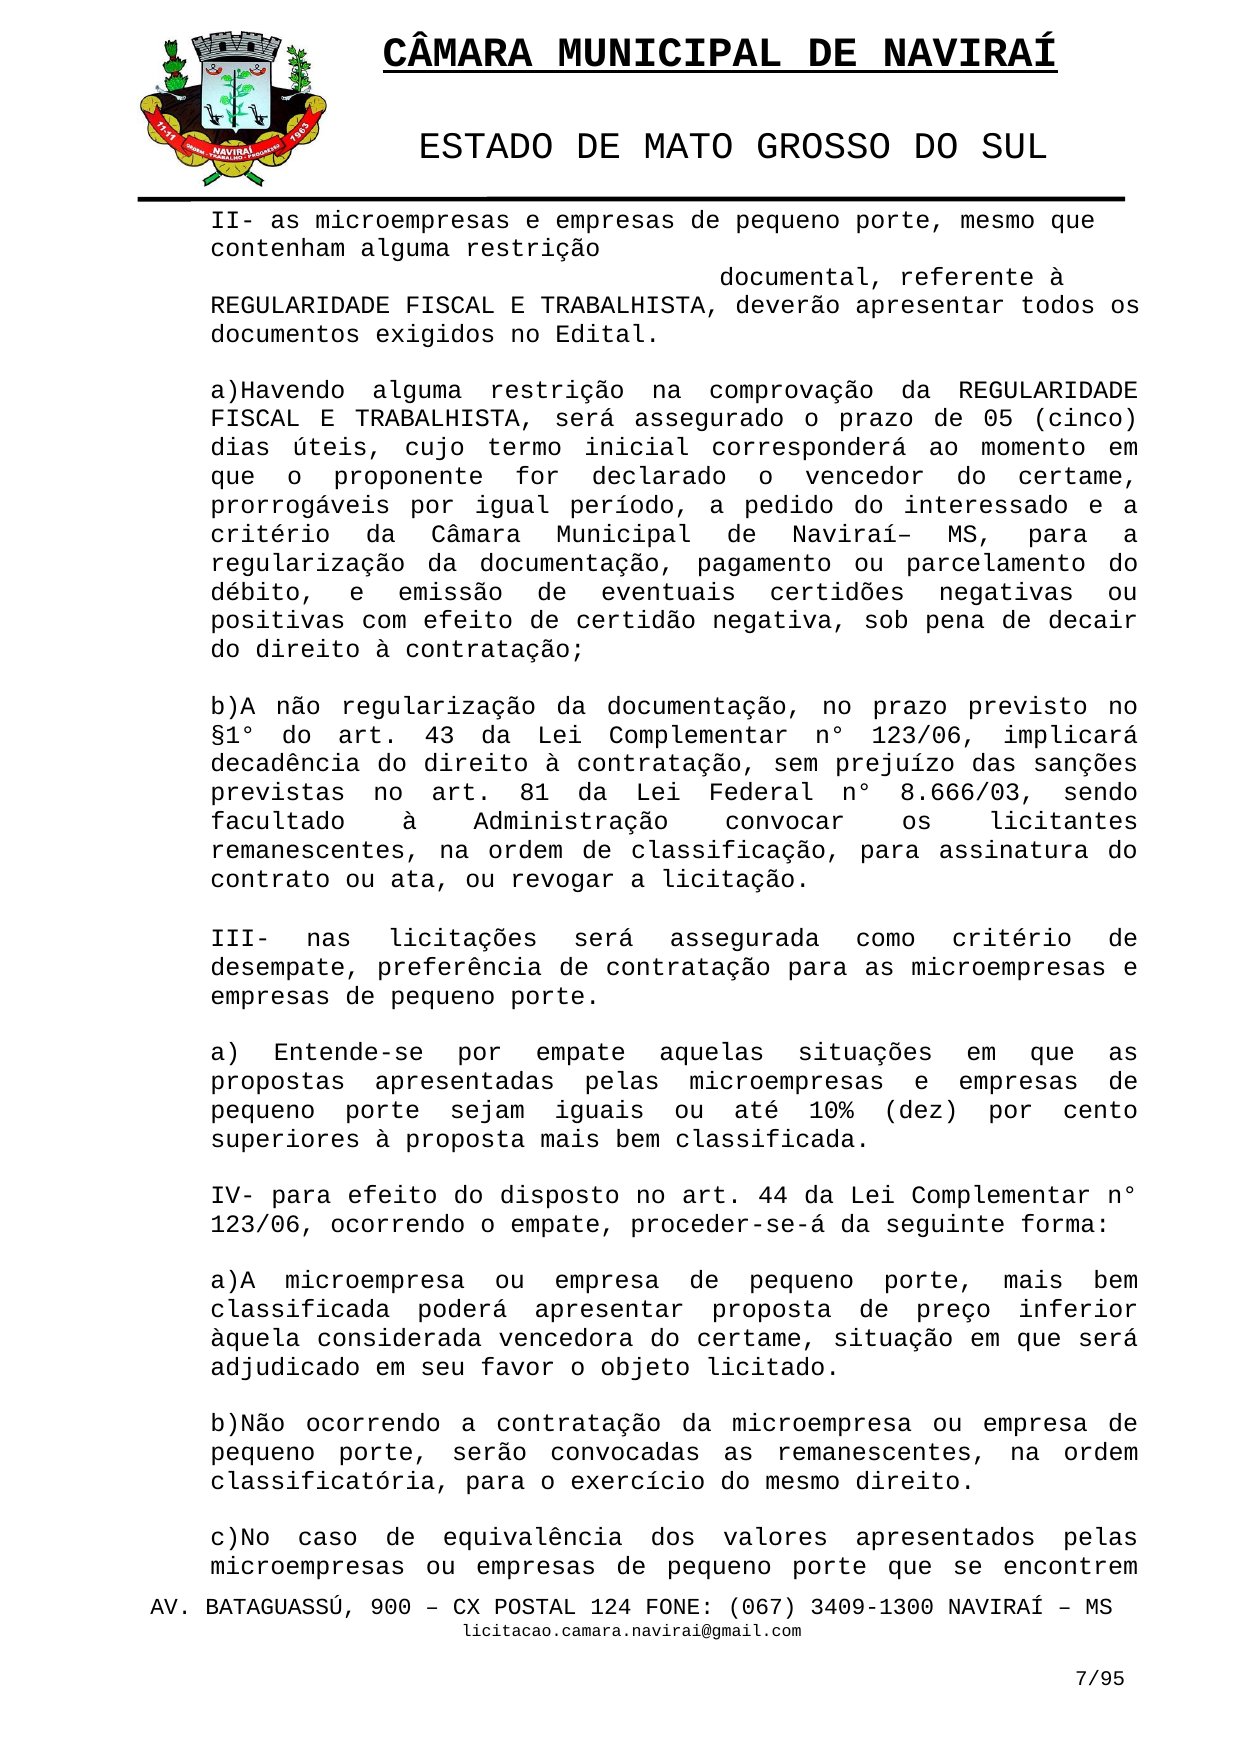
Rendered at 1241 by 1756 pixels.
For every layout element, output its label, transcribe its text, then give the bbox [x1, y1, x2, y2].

text IV- para efeito do disposto no art. 44 da Lei Complementar n° 123/06, ocorrendo o empate, proceder-se-á da seguinte forma: [210, 1183, 1138, 1240]
list No caso de equivalência dos valores apresentados pelas microempresas ou empresas de pequeno porte que se encontrem [135, 1525, 1138, 1582]
text III- nas licitações será assegurada como critério de desempate, preferência de contratação para as microempresas e empresas de pequeno porte. [210, 926, 1138, 1012]
list Não ocorrendo a contratação da microempresa ou empresa de pequeno porte, serão convocadas as remanescentes, na ordem classificatória, para o exercício do mesmo direito. [135, 1411, 1138, 1497]
list A não regularização da documentação, no prazo previsto no §1° do art. 43 da Lei Complementar n° 123/06, implicará decadência do direito à contratação, sem prejuízo das sanções previstas no art. 81 da Lei Federal n° 8.666/03, sendo facultado à Administração convocar os licitantes remanescentes, na ordem de classificação, para assinatura do contrato ou ata, ou revogar a licitação. [135, 693, 1138, 895]
list A microempresa ou empresa de pequeno porte, mais bem classificada poderá apresentar proposta de preço inferior àquela considerada vencedora do certame, situação em que será adjudicado em seu favor o objeto licitado. [135, 1268, 1138, 1383]
list Havendo alguma restrição na comprovação da REGULARIDADE FISCAL E TRABALHISTA, será assegurado o prazo de 05 (cinco) dias úteis, cujo termo inicial corresponderá ao momento em que o proponente for declarado o vencedor do certame, prorrogáveis por igual período, a pedido do interessado e a critério da Câmara Municipal de Naviraí– MS, para a regularização da documentação, pagamento ou parcelamento do débito, e emissão de eventuais certidões negativas ou positivas com efeito de certidão negativa, sob pena de decair do direito à contratação; [135, 377, 1138, 665]
text a) Entende-se por empate aquelas situações em que as propostas apresentadas pelas microempresas e empresas de pequeno porte sejam iguais ou até 10% (dez) por cento superiores à proposta mais bem classificada. [210, 1040, 1138, 1155]
text II- as microempresas e empresas de pequeno porte, mesmo que contenham alguma restrição documental, referente à REGULARIDADE FISCAL E TRABALHISTA, deverão apresentar todos os documentos exigidos no Edital. [210, 207, 1171, 350]
